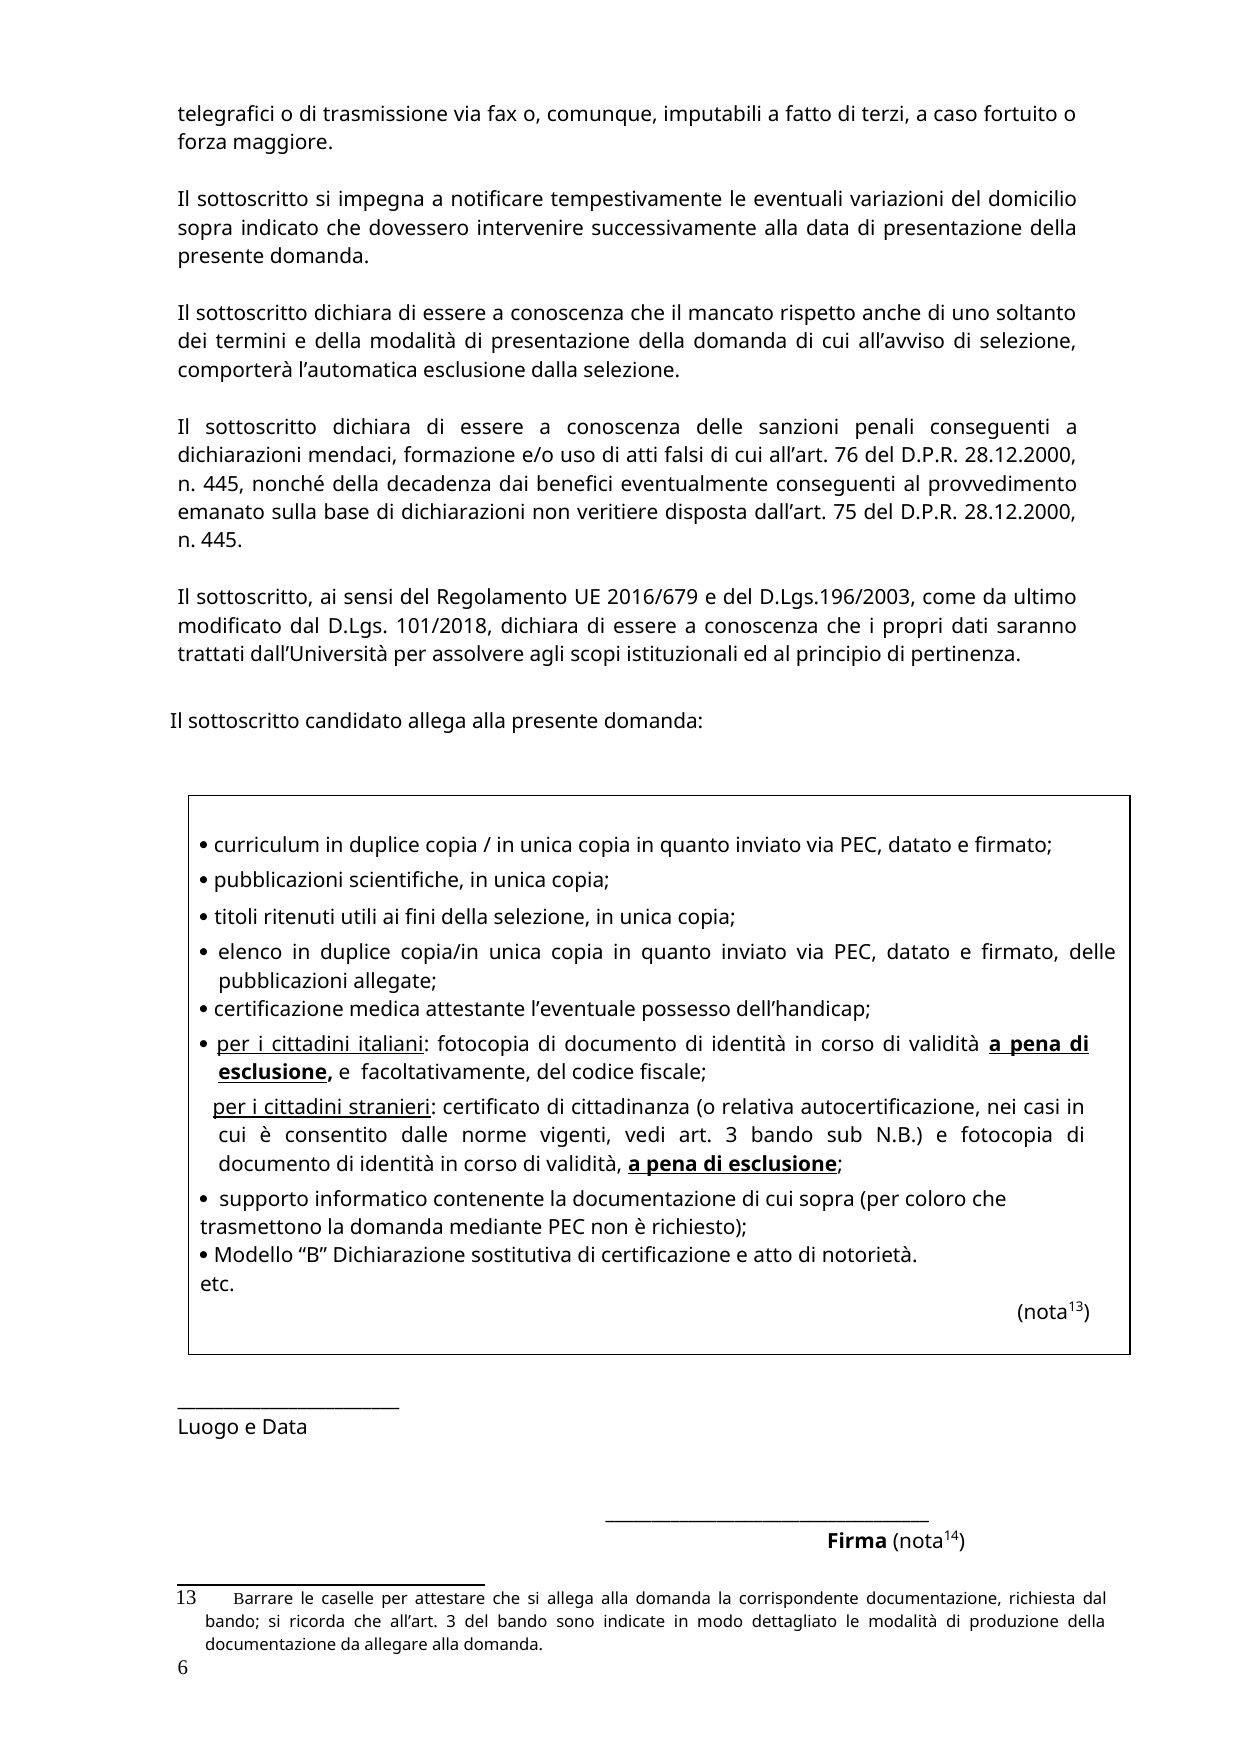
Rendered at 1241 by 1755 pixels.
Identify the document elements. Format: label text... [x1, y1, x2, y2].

text telegrafici o di trasmissione via fax o, comunque, imputabili a fatto di terzi, a caso fortuito o forza maggiore. [177, 99, 1078, 156]
text Il sottoscritto candidato allega alla presente domanda: [170, 707, 1142, 735]
table_header  curriculum in duplice copia / in unica copia in quanto inviato via PEC, datato e firmato;  pubblicazioni scientifiche, in unica copia;  titoli ritenuti utili ai fini della selezione, in unica copia;  elenco in duplice copia/in unica copia in quanto inviato via PEC, datato e firmato, delle pubblicazioni allegate;  certificazione medica attestante l’eventuale possesso dell’handicap;  per i cittadini italiani: fotocopia di documento di identità in corso di validità a pena di esclusione, e facoltativamente, del codice fiscale; per i cittadini stranieri: certificato di cittadinanza (o relativa autocertificazione, nei casi in cui è consentito dalle norme vigenti, vedi art. 3 bando sub N.B.) e fotocopia di documento di identità in corso di validità, a pena di esclusione;  supporto informatico contenente la documentazione di cui sopra (per coloro che trasmettono la domanda mediante PEC non è richiesto);  Modello “B” Dichiarazione sostitutiva di certificazione e atto di notorietà. etc. (nota) [189, 796, 1129, 1354]
text Firma (nota) [177, 1526, 1078, 1554]
text ___________________________________ [177, 1497, 1078, 1526]
text Il sottoscritto dichiara di essere a conoscenza delle sanzioni penali conseguenti a dichiarazioni mendaci, formazione e/o uso di atti falsi di cui all’art. 76 del D.P.R. 28.12.2000, n. 445, nonché della decadenza dai benefici eventualmente conseguenti al provvedimento emanato sulla base di dichiarazioni non veritiere disposta dall’art. 75 del D.P.R. 28.12.2000, n. 445. [177, 412, 1078, 554]
text Il sottoscritto si impegna a notificare tempestivamente le eventuali variazioni del domicilio sopra indicato che dovessero intervenire successivamente alla data di presentazione della presente domanda. [177, 184, 1078, 270]
text Il sottoscritto, ai sensi del Regolamento UE 2016/679 e del D.Lgs.196/2003, come da ultimo modificato dal D.Lgs. 101/2018, dichiara di essere a conoscenza che i propri dati saranno trattati dall’Università per assolvere agli scopi istituzionali ed al principio di pertinenza. [177, 582, 1078, 668]
text Luogo e Data [177, 1412, 1078, 1441]
text ________________________ [177, 1384, 1078, 1412]
text Il sottoscritto dichiara di essere a conoscenza che il mancato rispetto anche di uno soltanto dei termini e della modalità di presentazione della domanda di cui all’avviso di selezione, comporterà l’automatica esclusione dalla selezione. [177, 298, 1078, 383]
